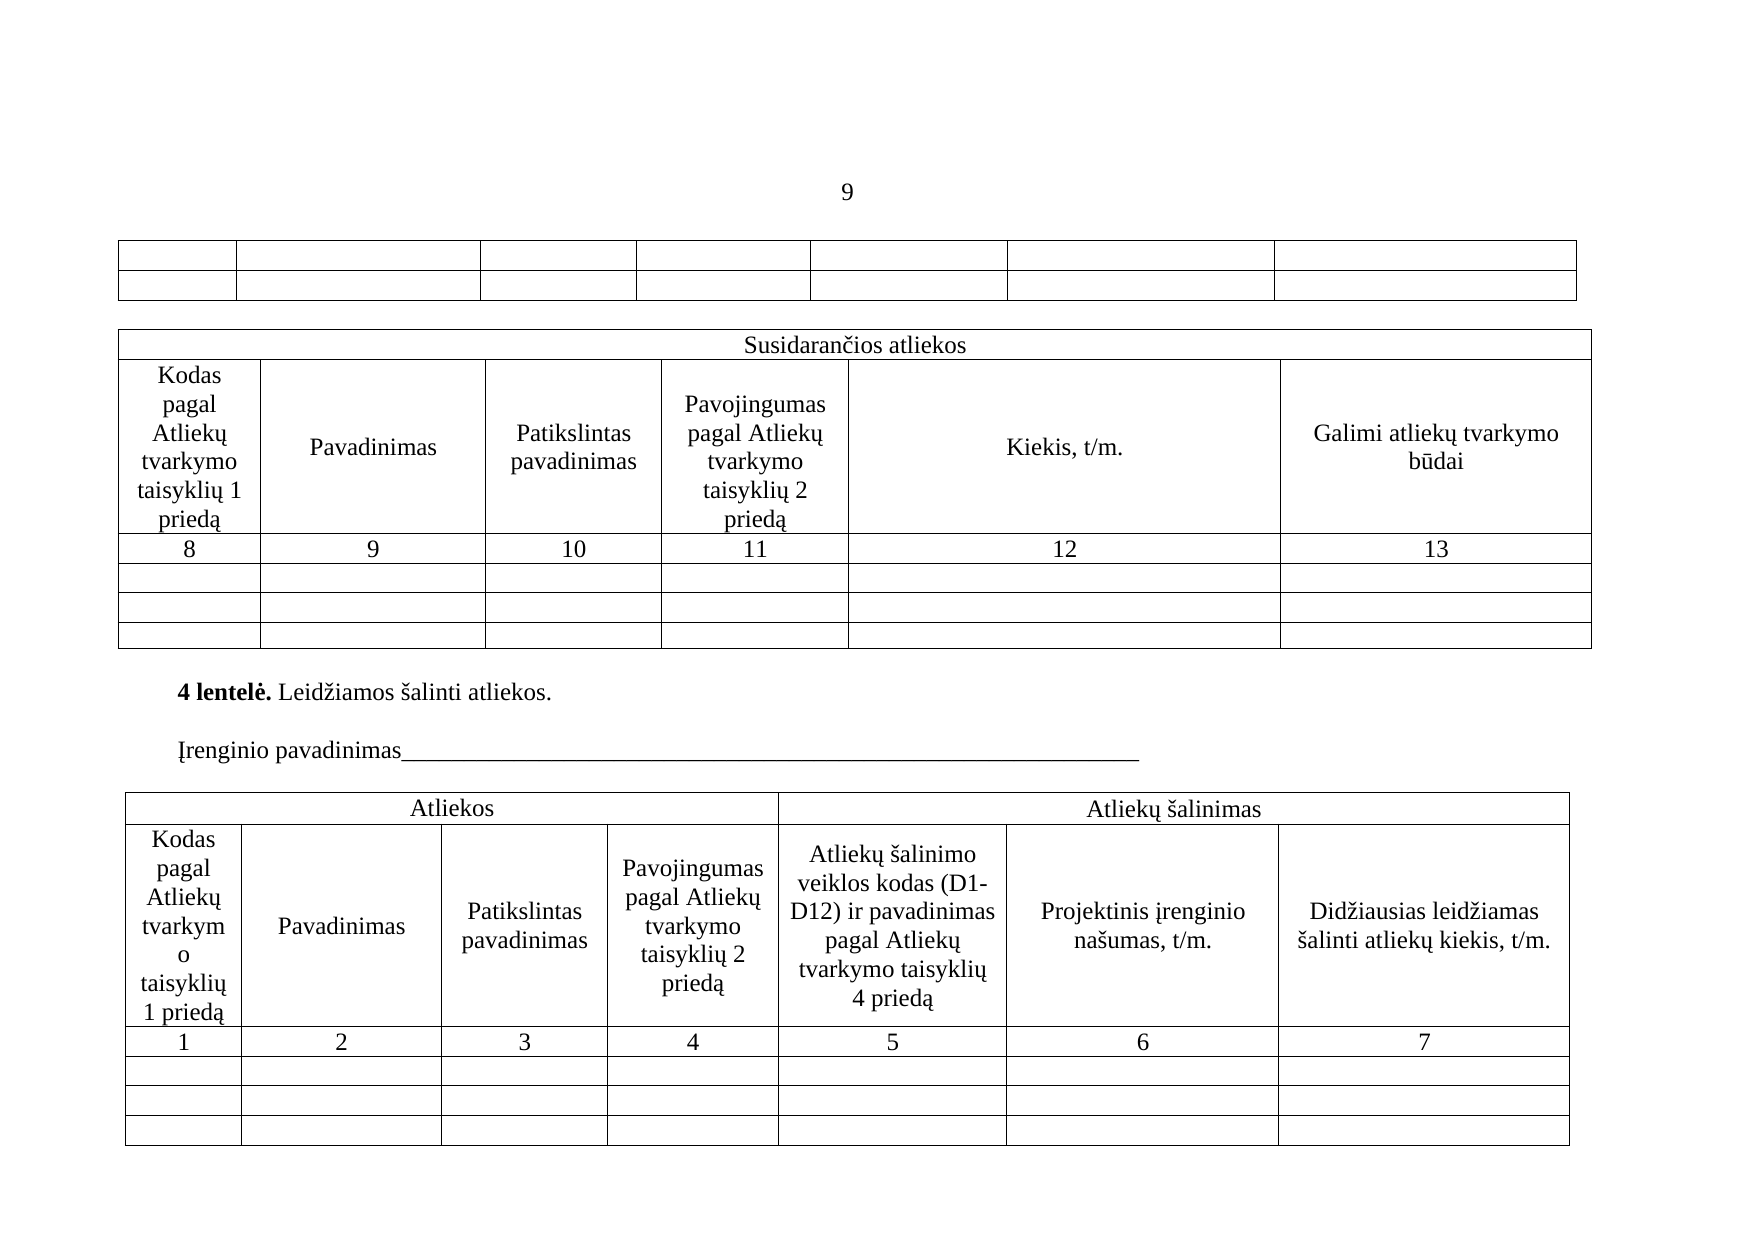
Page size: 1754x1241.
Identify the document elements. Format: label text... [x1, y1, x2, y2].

table_cell [1281, 593, 1591, 622]
table_cell [1007, 1086, 1278, 1115]
table_header Atliekų šalinimas [779, 793, 1569, 823]
table_cell 13 [1281, 534, 1591, 562]
table_cell [486, 564, 661, 592]
table_cell 7 [1279, 1027, 1569, 1056]
table_cell 10 [486, 534, 661, 562]
table_cell [119, 271, 236, 299]
table_cell [1007, 1057, 1278, 1085]
table_cell Patikslintas pavadinimas [442, 825, 607, 1026]
table_cell 8 [119, 534, 260, 562]
table_cell 6 [1007, 1027, 1278, 1056]
table_cell 9 [261, 534, 485, 562]
table_cell Atliekų šalinimo veiklos kodas (D1-D12) ir pavadinimas pagal Atliekų tvarkymo taisyklių 4 priedą [779, 825, 1006, 1026]
table_cell [779, 1116, 1006, 1145]
table_cell [119, 593, 260, 622]
table_cell [1275, 271, 1576, 299]
table_cell [126, 1086, 241, 1115]
table_cell [1279, 1057, 1569, 1085]
table_cell Pavojingumas pagal Atliekų tvarkymo taisyklių 2 priedą [608, 825, 778, 1026]
table_cell Pavadinimas [261, 360, 485, 533]
table_cell [1279, 1116, 1569, 1145]
table_cell [261, 623, 485, 647]
table_cell 12 [849, 534, 1280, 562]
table_cell [126, 1116, 241, 1145]
table_cell 11 [662, 534, 848, 562]
table_cell Patikslintas pavadinimas [486, 360, 661, 533]
table_cell [261, 564, 485, 592]
table_cell [779, 1057, 1006, 1085]
table_cell [119, 564, 260, 592]
table_header Atliekos [126, 793, 778, 823]
table_cell [442, 1086, 607, 1115]
table_cell 5 [779, 1027, 1006, 1056]
table_cell [811, 271, 1007, 299]
table_cell [637, 241, 810, 270]
table_cell [126, 1057, 241, 1085]
table_cell 1 [126, 1027, 241, 1056]
table_cell [662, 593, 848, 622]
table_cell [1008, 241, 1274, 270]
table_cell [261, 593, 485, 622]
table_cell [849, 564, 1280, 592]
table_cell [1279, 1086, 1569, 1115]
table_cell 3 [442, 1027, 607, 1056]
table_cell Kiekis, t/m. [849, 360, 1280, 533]
table_cell [242, 1116, 441, 1145]
table_cell [481, 271, 636, 299]
table_cell [242, 1086, 441, 1115]
table_cell [481, 241, 636, 270]
table_cell [119, 241, 236, 270]
table_cell [1275, 241, 1576, 270]
table_cell [662, 623, 848, 647]
table_cell [1281, 564, 1591, 592]
table_cell Projektinis įrenginio našumas, t/m. [1007, 825, 1278, 1026]
table_cell [486, 623, 661, 647]
text Įrenginio pavadinimas [118, 735, 1577, 763]
table_cell [442, 1057, 607, 1085]
text 4 lentelė. Leidžiamos šalinti atliekos. [118, 677, 1577, 706]
table_cell [1008, 271, 1274, 299]
table_cell [608, 1116, 778, 1145]
table_cell [242, 1057, 441, 1085]
table_cell [1281, 623, 1591, 647]
table_cell Kodas pagal Atliekų tvarkymo taisyklių 1 priedą [126, 825, 241, 1026]
table_cell [662, 564, 848, 592]
table_cell Pavojingumas pagal Atliekų tvarkymo taisyklių 2 priedą [662, 360, 848, 533]
table_cell 4 [608, 1027, 778, 1056]
table_cell [811, 241, 1007, 270]
table_cell [608, 1086, 778, 1115]
table_cell Galimi atliekų tvarkymo būdai [1281, 360, 1591, 533]
table_cell [486, 593, 661, 622]
table_cell [849, 593, 1280, 622]
table_cell 2 [242, 1027, 441, 1056]
table_header Susidarančios atliekos [119, 330, 1591, 359]
table_cell Pavadinimas [242, 825, 441, 1026]
table_cell [442, 1116, 607, 1145]
table_cell [779, 1086, 1006, 1115]
table_cell [849, 623, 1280, 647]
table_cell Didžiausias leidžiamas šalinti atliekų kiekis, t/m. [1279, 825, 1569, 1026]
table_cell [119, 623, 260, 647]
table_cell [608, 1057, 778, 1085]
table_cell [237, 271, 480, 299]
table_cell [637, 271, 810, 299]
table_cell [237, 241, 480, 270]
table_cell Kodas pagal Atliekų tvarkymo taisyklių 1 priedą [119, 360, 260, 533]
table_cell [1007, 1116, 1278, 1145]
